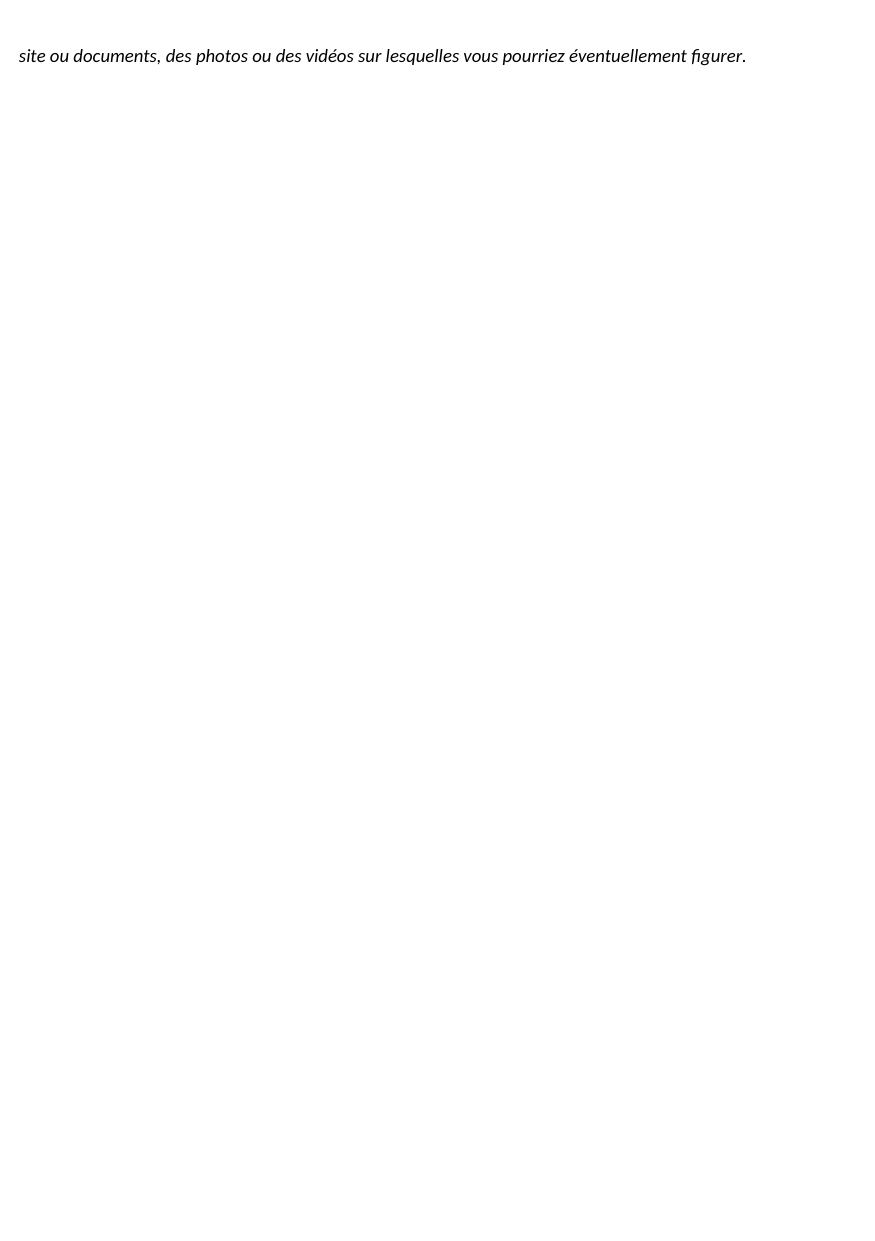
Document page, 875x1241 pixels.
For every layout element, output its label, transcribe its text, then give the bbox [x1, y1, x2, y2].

text site ou documents, des photos ou des vidéos sur lesquelles vous pourriez éventuellement figurer. [19, 44, 841, 67]
